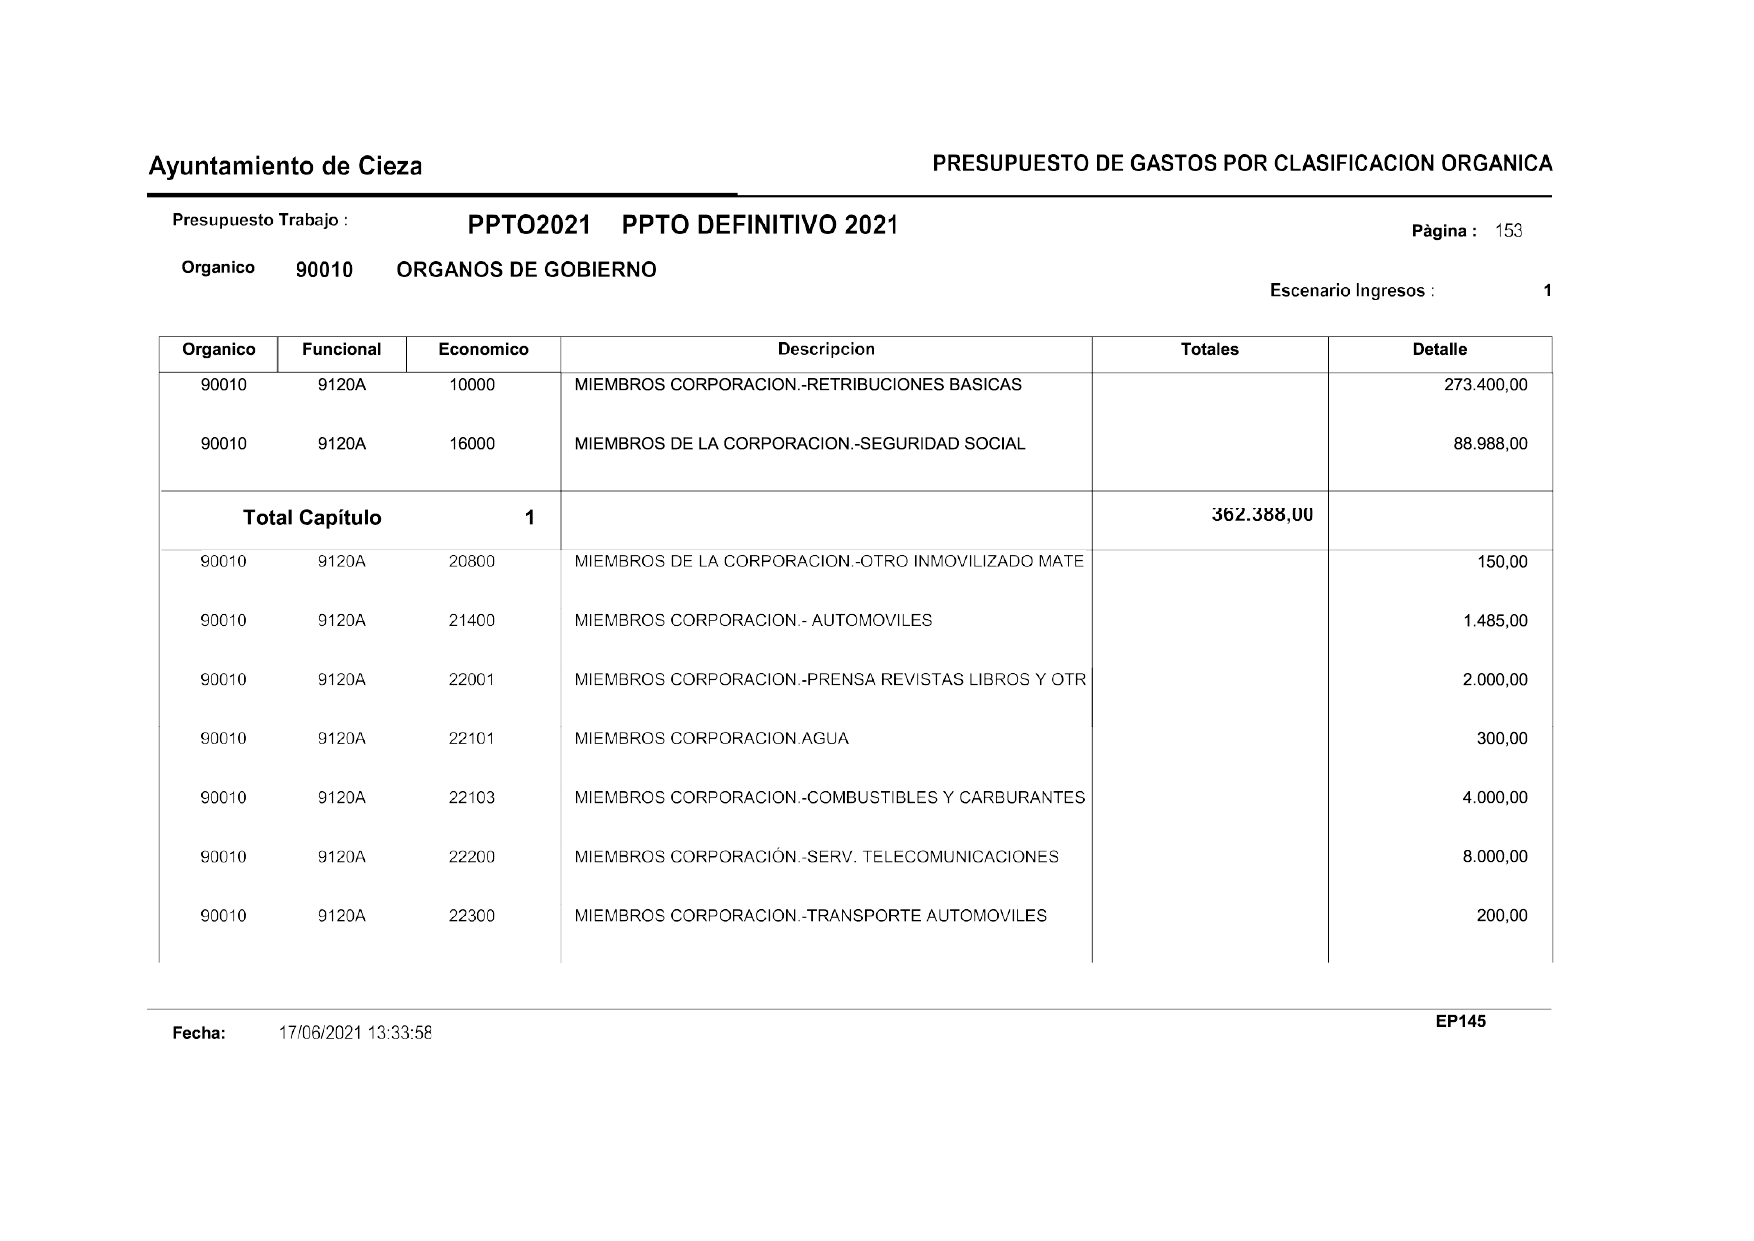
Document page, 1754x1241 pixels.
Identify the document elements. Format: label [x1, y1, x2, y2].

picture [469, 214, 896, 234]
picture [297, 261, 656, 277]
picture [779, 342, 874, 358]
picture [1212, 508, 1313, 524]
picture [1496, 223, 1522, 237]
picture [201, 549, 1086, 963]
picture [1271, 283, 1434, 300]
picture [173, 213, 347, 229]
picture [934, 154, 1553, 171]
picture [280, 1025, 432, 1039]
picture [148, 155, 422, 180]
